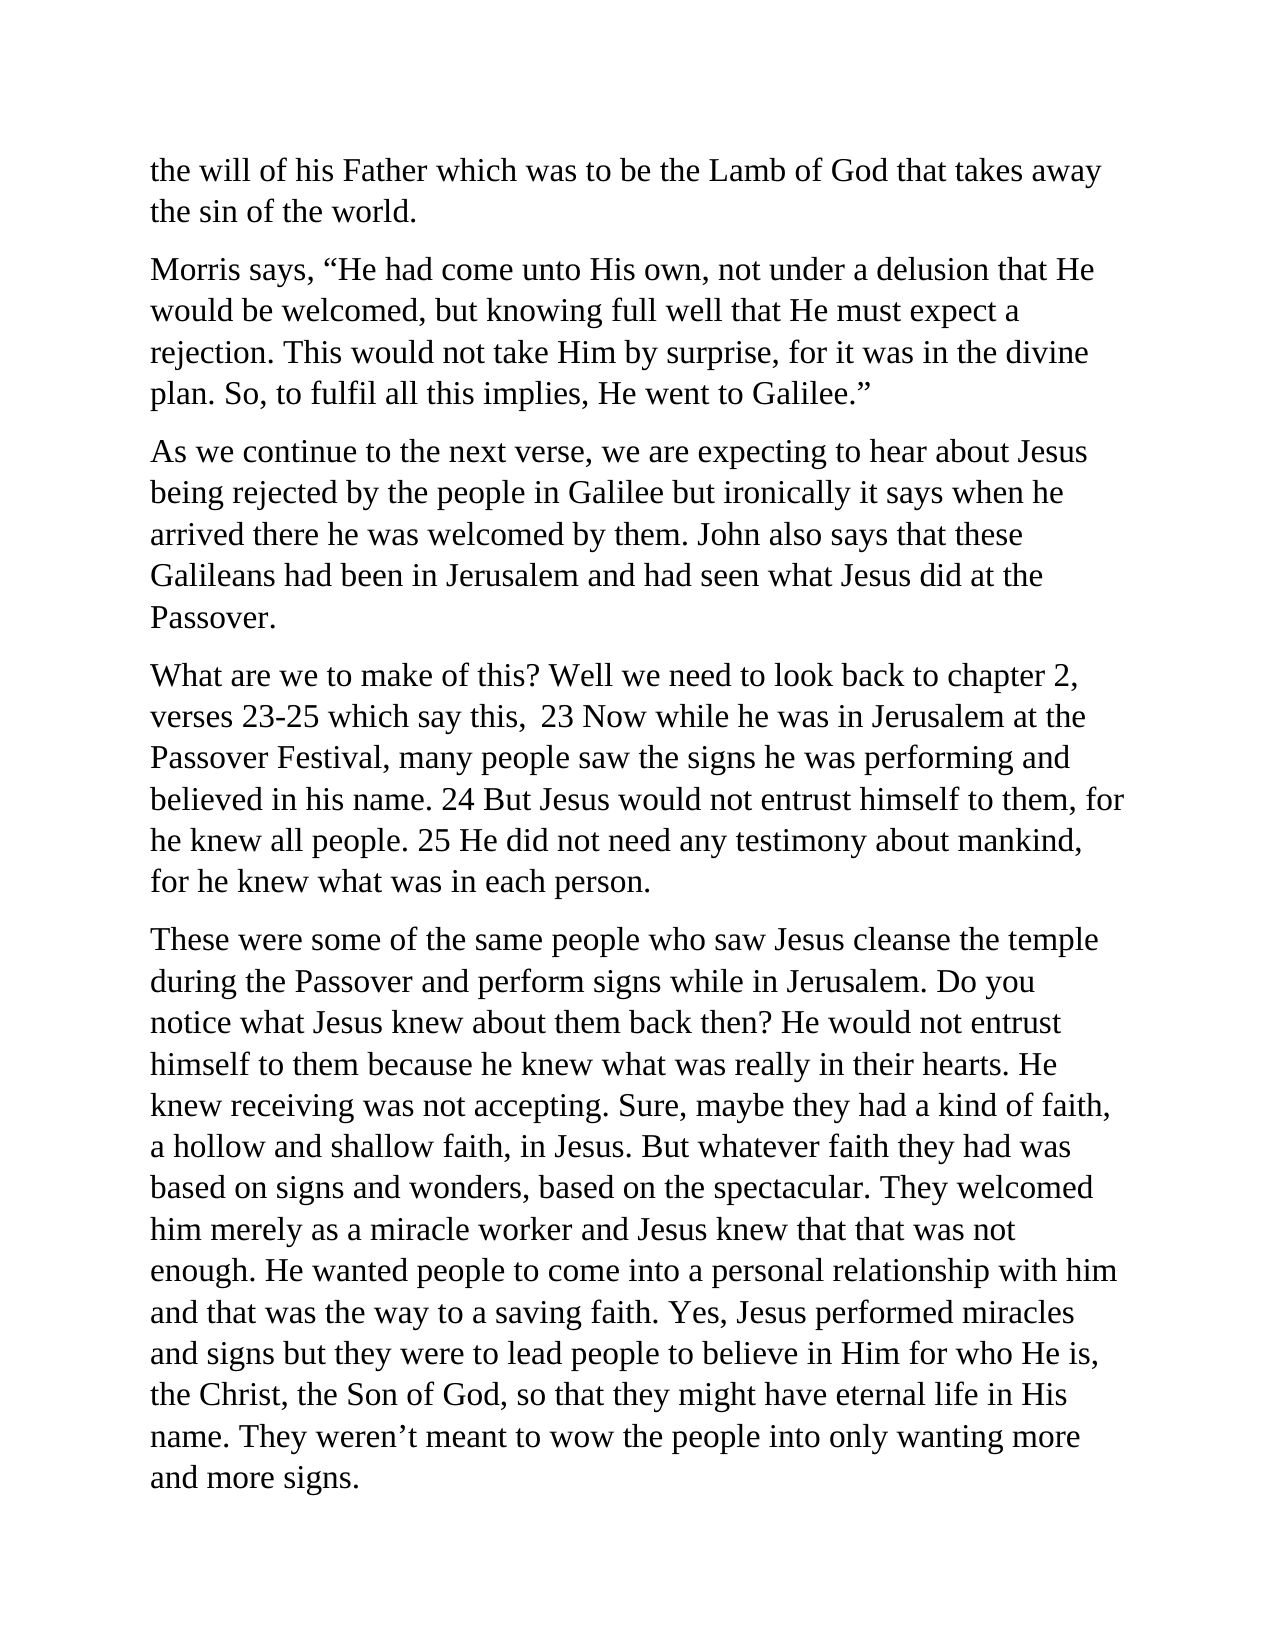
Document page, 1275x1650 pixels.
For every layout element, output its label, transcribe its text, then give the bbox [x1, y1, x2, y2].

text As we continue to the next verse, we are expecting to hear about Jesus being rejected by the people in Galilee but ironically it says when he arrived there he was welcomed by them. John also says that these Galileans had been in Jerusalem and had seen what Jesus did at the Passover. [150, 431, 1125, 635]
text Morris says, “He had come unto His own, not under a delusion that He would be welcomed, but knowing full well that He must expect a rejection. This would not take Him by surprise, for it was in the divine plan. So, to fulfil all this implies, He went to Galilee.” [150, 249, 1125, 412]
text What are we to make of this? Well we need to look back to chapter 2, verses 23-25 which say this, 23 Now while he was in Jerusalem at the Passover Festival, many people saw the signs he was performing and believed in his name. 24 But Jesus would not entrust himself to them, for he knew all people. 25 He did not need any testimony about mankind, for he knew what was in each person. [150, 655, 1125, 900]
text the will of his Father which was to be the Lamb of God that takes away the sin of the world. [150, 150, 1125, 230]
text These were some of the same people who saw Jesus cleanse the temple during the Passover and perform signs while in Jerusalem. Do you notice what Jesus knew about them back then? He would not entrust himself to them because he knew what was really in their hearts. He knew receiving was not accepting. Sure, maybe they had a kind of faith, a hollow and shallow faith, in Jesus. But whatever faith they had was based on signs and wonders, based on the spectacular. They welcomed him merely as a miracle worker and Jesus knew that that was not enough. He wanted people to come into a personal relationship with him and that was the way to a saving faith. Yes, Jesus performed miracles and signs but they were to lead people to believe in Him for who He is, the Christ, the Son of God, so that they might have eternal life in His name. They weren’t meant to wow the people into only wanting more and more signs. [150, 920, 1125, 1496]
